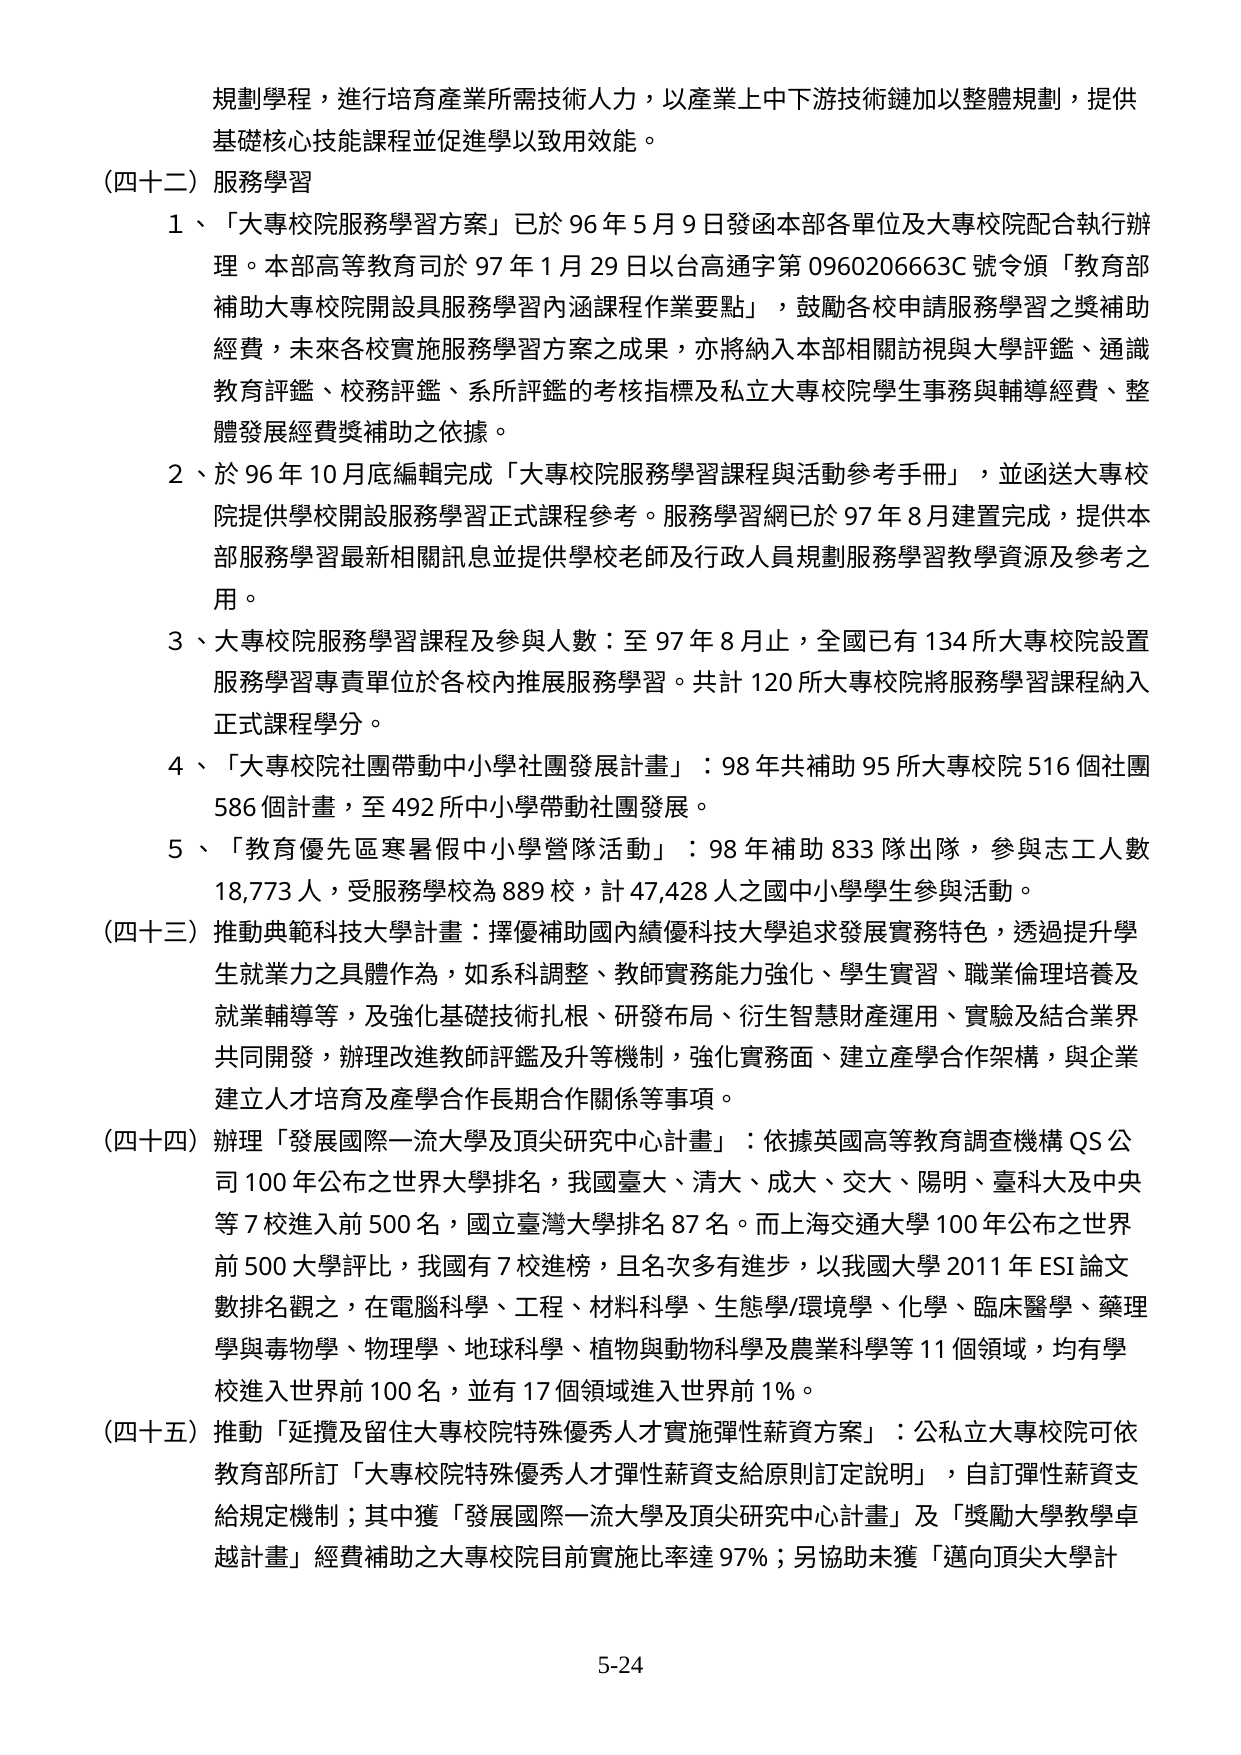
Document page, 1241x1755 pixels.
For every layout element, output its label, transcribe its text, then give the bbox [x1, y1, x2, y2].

text ４、「大專校院社團帶動中小學社團發展計畫」：98年共補助95所大專校院516個社團586個計畫，至492所中小學帶動社團發展。 [164, 742, 1152, 825]
text ２、於96年10月底編輯完成「大專校院服務學習課程與活動參考手冊」，並函送大專校院提供學校開設服務學習正式課程參考。服務學習網已於97年8月建置完成，提供本部服務學習最新相關訊息並提供學校老師及行政人員規劃服務學習教學資源及參考之用。 [164, 450, 1152, 617]
text （四十五）推動「延攬及留住大專校院特殊優秀人才實施彈性薪資方案」：公私立大專校院可依教育部所訂「大專校院特殊優秀人才彈性薪資支給原則訂定說明」，自訂彈性薪資支給規定機制；其中獲「發展國際一流大學及頂尖研究中心計畫」及「獎勵大學教學卓越計畫」經費補助之大專校院目前實施比率達97%；另協助未獲「邁向頂尖大學計 [89, 1408, 1152, 1575]
text 規劃學程，進行培育產業所需技術人力，以產業上中下游技術鏈加以整體規劃，提供基礎核心技能課程並促進學以致用效能。 [89, 75, 1152, 158]
text （四十三）推動典範科技大學計畫：擇優補助國內績優科技大學追求發展實務特色，透過提升學生就業力之具體作為，如系科調整、教師實務能力強化、學生實習、職業倫理培養及就業輔導等，及強化基礎技術扎根、研發布局、衍生智慧財產運用、實驗及結合業界共同開發，辦理改進教師評鑑及升等機制，強化實務面、建立產學合作架構，與企業建立人才培育及產學合作長期合作關係等事項。 [89, 908, 1152, 1117]
text １、「大專校院服務學習方案」已於96年5月9日發函本部各單位及大專校院配合執行辦理。本部高等教育司於97年1月29日以台高通字第0960206663C號令頒「教育部補助大專校院開設具服務學習內涵課程作業要點」，鼓勵各校申請服務學習之獎補助經費，未來各校實施服務學習方案之成果，亦將納入本部相關訪視與大學評鑑、通識教育評鑑、校務評鑑、系所評鑑的考核指標及私立大專校院學生事務與輔導經費、整體發展經費獎補助之依據。 [164, 200, 1152, 450]
text （四十四）辦理「發展國際一流大學及頂尖研究中心計畫」：依據英國高等教育調查機構QS公司100年公布之世界大學排名，我國臺大、清大、成大、交大、陽明、臺科大及中央等7校進入前500名，國立臺灣大學排名87名。而上海交通大學100年公布之世界前500大學評比，我國有7校進榜，且名次多有進步，以我國大學2011年ESI論文數排名觀之，在電腦科學、工程、材料科學、生態學/環境學、化學、臨床醫學、藥理學與毒物學、物理學、地球科學、植物與動物科學及農業科學等11個領域，均有學校進入世界前100名，並有17個領域進入世界前1%。 [89, 1117, 1152, 1408]
text ５、「教育優先區寒暑假中小學營隊活動」：98年補助833隊出隊，參與志工人數18,773人，受服務學校為889校，計47,428人之國中小學學生參與活動。 [164, 825, 1152, 908]
text （四十二）服務學習 [89, 158, 1152, 200]
text ３、大專校院服務學習課程及參與人數：至97年8月止，全國已有134所大專校院設置服務學習專責單位於各校內推展服務學習。共計120所大專校院將服務學習課程納入正式課程學分。 [164, 617, 1152, 742]
